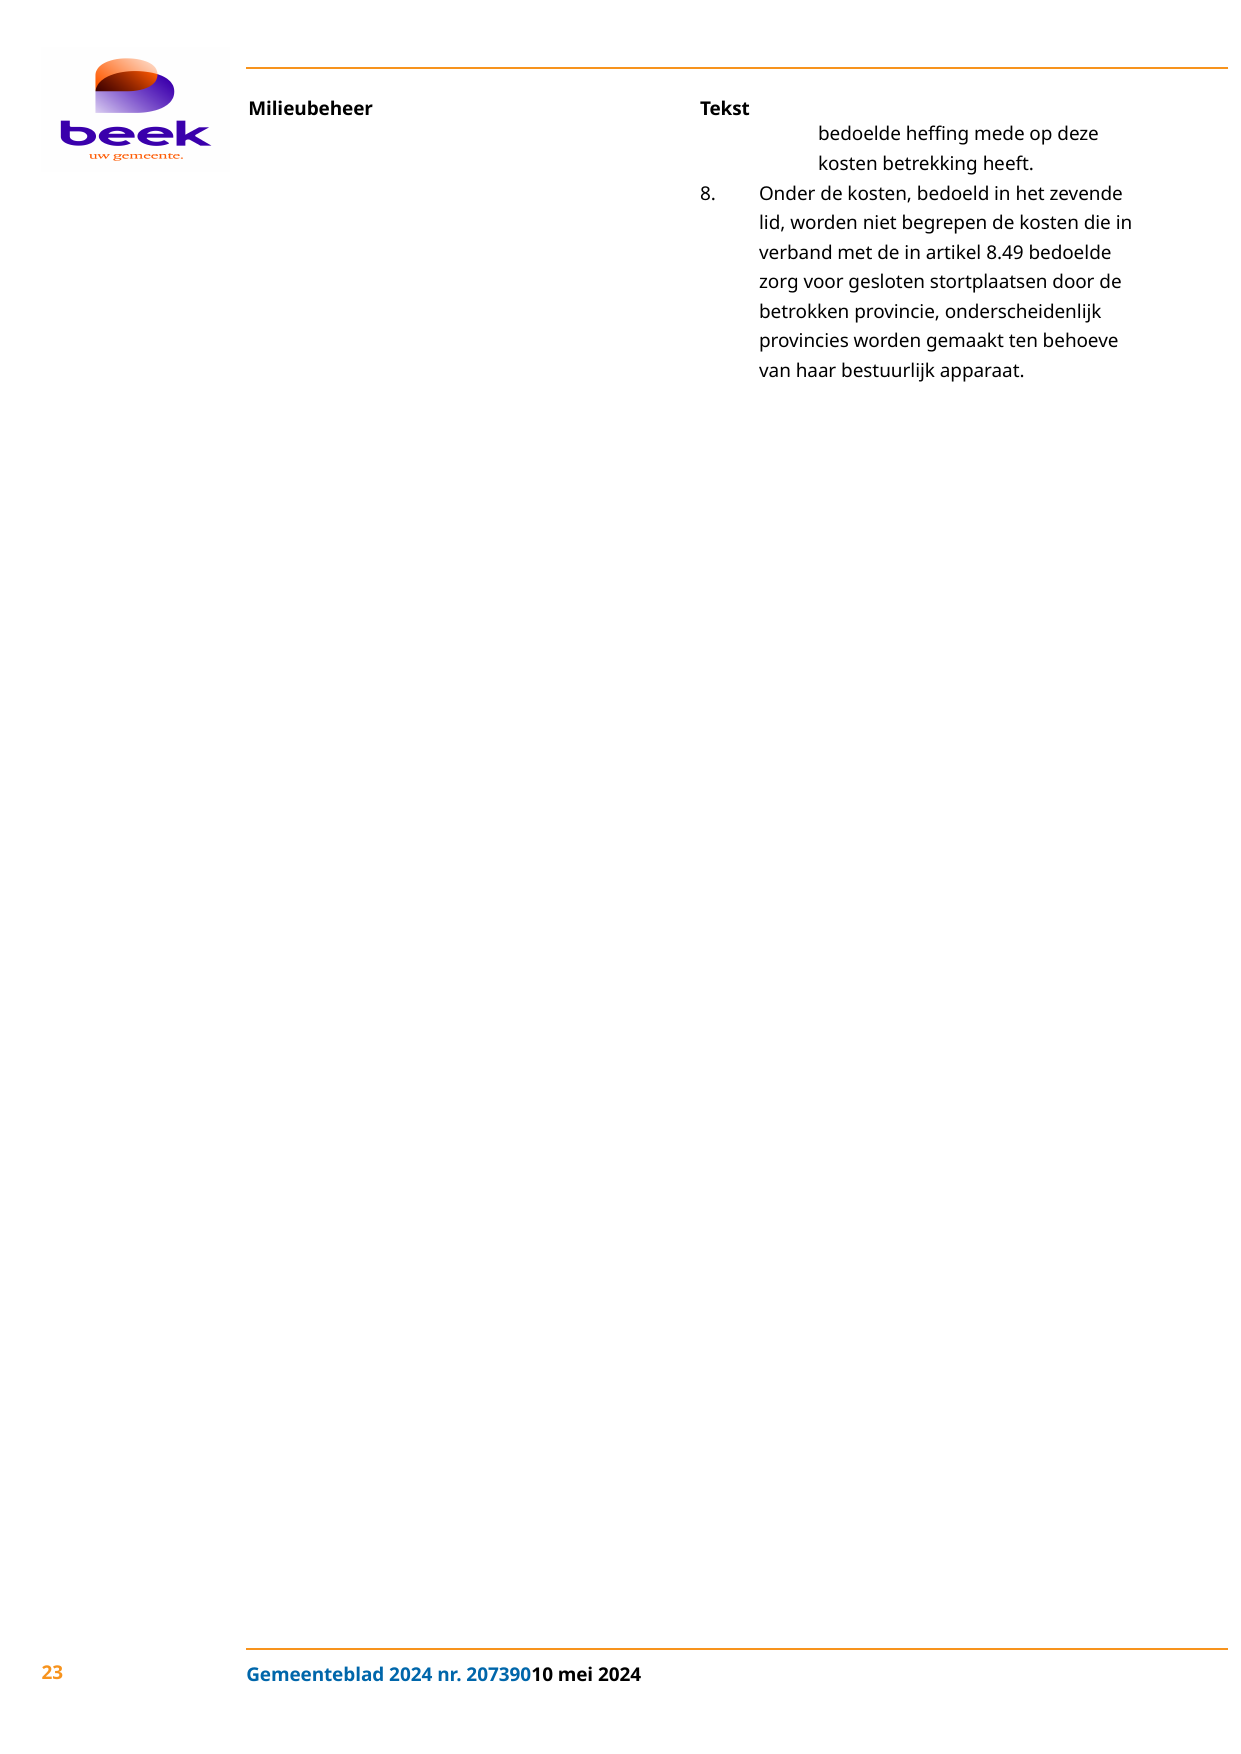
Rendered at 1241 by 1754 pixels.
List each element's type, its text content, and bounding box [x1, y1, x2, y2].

table_cell [248, 121, 700, 383]
table_header Milieubeheer [248, 95, 700, 121]
table_header Tekst [700, 95, 1152, 121]
picture [41, 47, 231, 172]
table_cell bedoelde heffing mede op deze kosten betrekking heeft. Onder de kosten, bedoeld in het zevende lid, worden niet begrepen de kosten die in verband met de in artikel 8.49 bedoelde zorg voor gesloten stortplaatsen door de betrokken provincie, onderscheidenlijk provincies worden gemaakt ten behoeve van haar bestuurlijk apparaat. [700, 121, 1152, 383]
